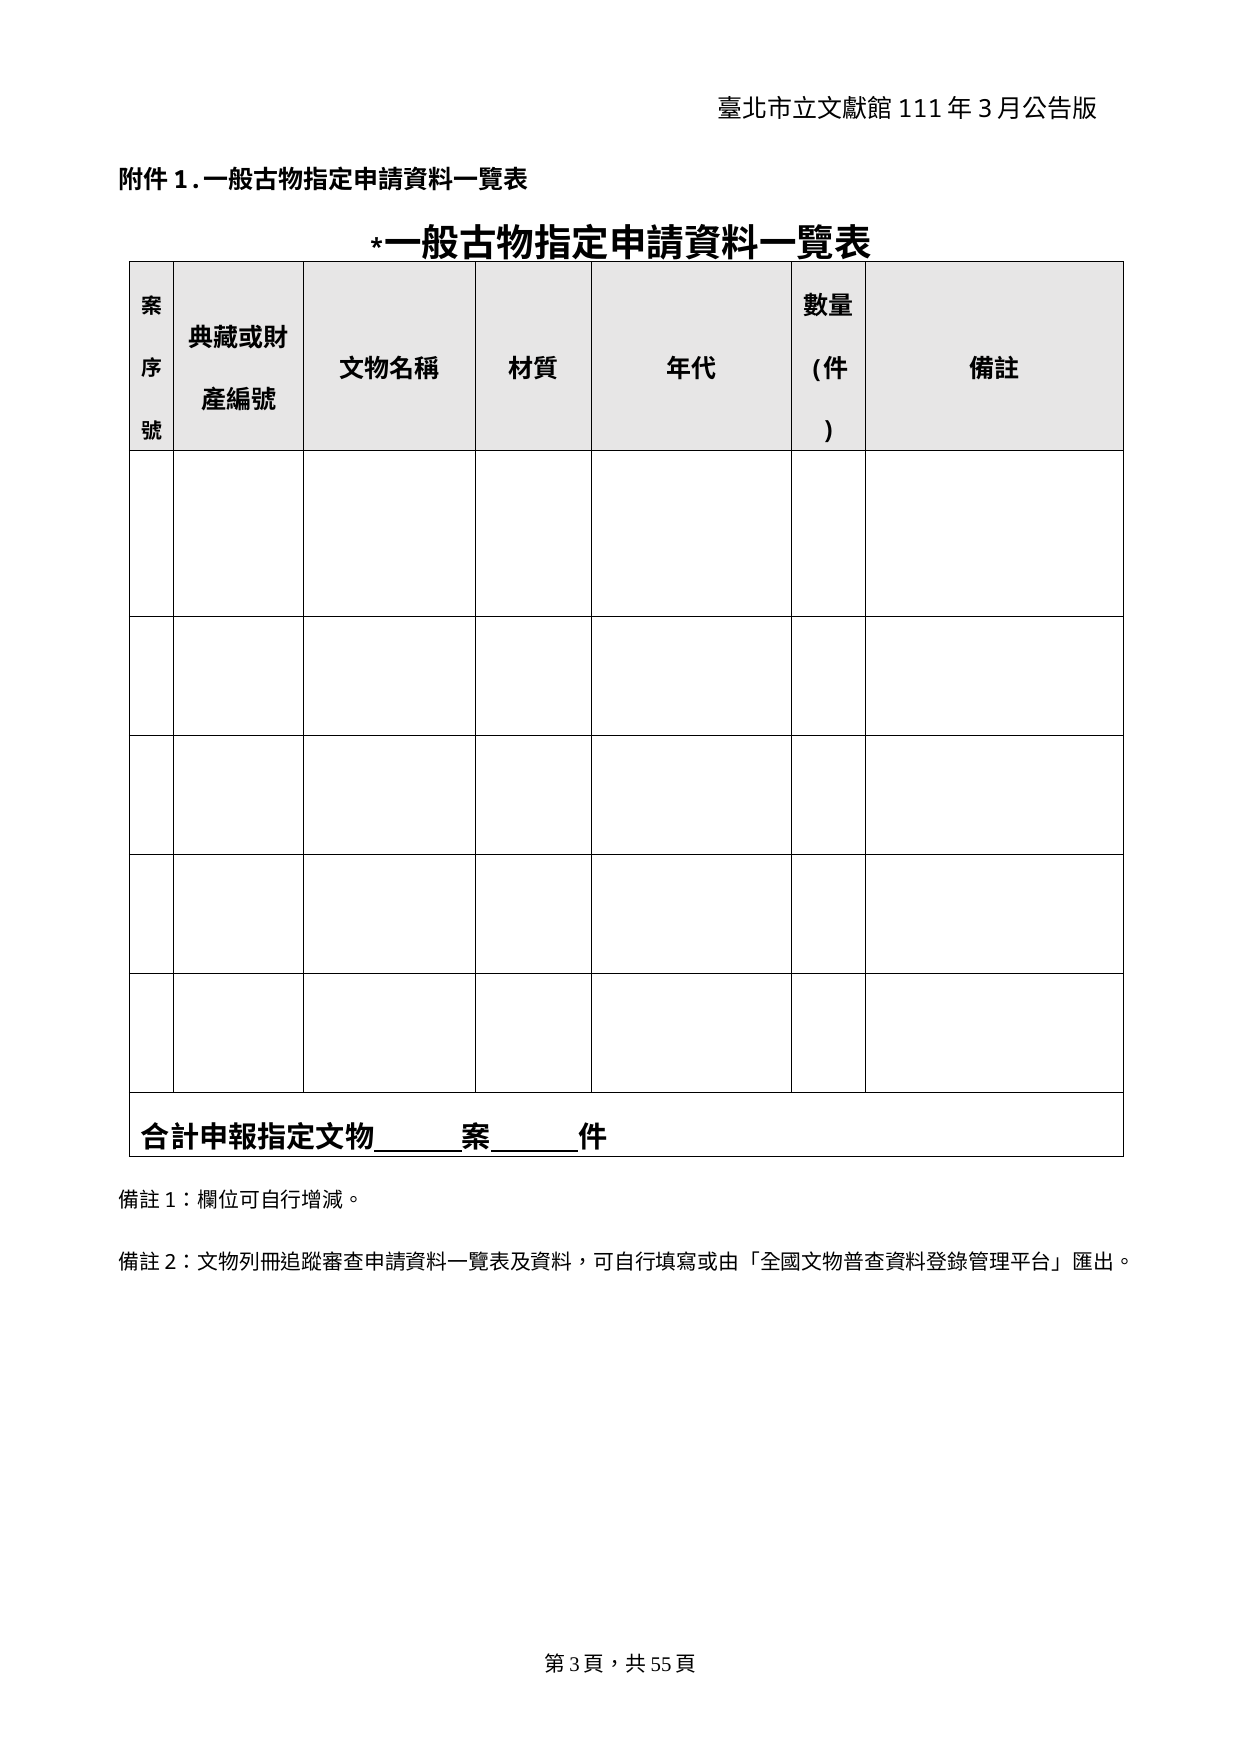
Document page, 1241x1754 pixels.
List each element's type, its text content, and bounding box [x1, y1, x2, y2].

table_cell [130, 736, 173, 854]
table_cell 合計申報指定文物 案 件 [130, 1093, 1123, 1156]
table_cell [476, 617, 591, 735]
table_cell [592, 617, 791, 735]
table_cell [174, 451, 303, 616]
table_cell [304, 736, 475, 854]
table_cell [866, 451, 1123, 616]
table_cell [792, 855, 865, 973]
table_header 案序號 [130, 262, 173, 450]
table_cell [592, 451, 791, 616]
table_cell [792, 974, 865, 1092]
table_cell [476, 974, 591, 1092]
table_header 材質 [476, 262, 591, 450]
table_cell [304, 855, 475, 973]
text 備註1：欄位可自行增減。 [118, 1157, 1122, 1219]
table_cell [792, 736, 865, 854]
table_header 典藏或財產編號 [174, 262, 303, 450]
table_cell [130, 617, 173, 735]
table_cell [476, 451, 591, 616]
table_cell [866, 855, 1123, 973]
table_cell [592, 736, 791, 854]
table_cell [866, 736, 1123, 854]
table_cell [476, 736, 591, 854]
table_cell [174, 617, 303, 735]
table_cell [174, 736, 303, 854]
text 附件1.一般古物指定申請資料一覽表 [118, 136, 1122, 199]
table_cell [792, 617, 865, 735]
table_cell [304, 974, 475, 1092]
table_cell [174, 974, 303, 1092]
table_cell [174, 855, 303, 973]
table_header 年代 [592, 262, 791, 450]
table_cell [304, 451, 475, 616]
table_cell [592, 974, 791, 1092]
table_cell [476, 855, 591, 973]
table_cell [304, 617, 475, 735]
table_cell [592, 855, 791, 973]
table_header 備註 [866, 262, 1123, 450]
text 備註2：文物列冊追蹤審查申請資料一覽表及資料，可自行填寫或由「全國文物普查資料登錄管理平台」匯出。 [118, 1219, 1122, 1282]
table_header 數量(件) [792, 262, 865, 450]
table_cell [792, 451, 865, 616]
table_cell [130, 974, 173, 1092]
text *一般古物指定申請資料一覽表 [118, 199, 1122, 261]
table_cell [130, 451, 173, 616]
table_cell [130, 855, 173, 973]
table_cell [866, 974, 1123, 1092]
table_header 文物名稱 [304, 262, 475, 450]
table_cell [866, 617, 1123, 735]
